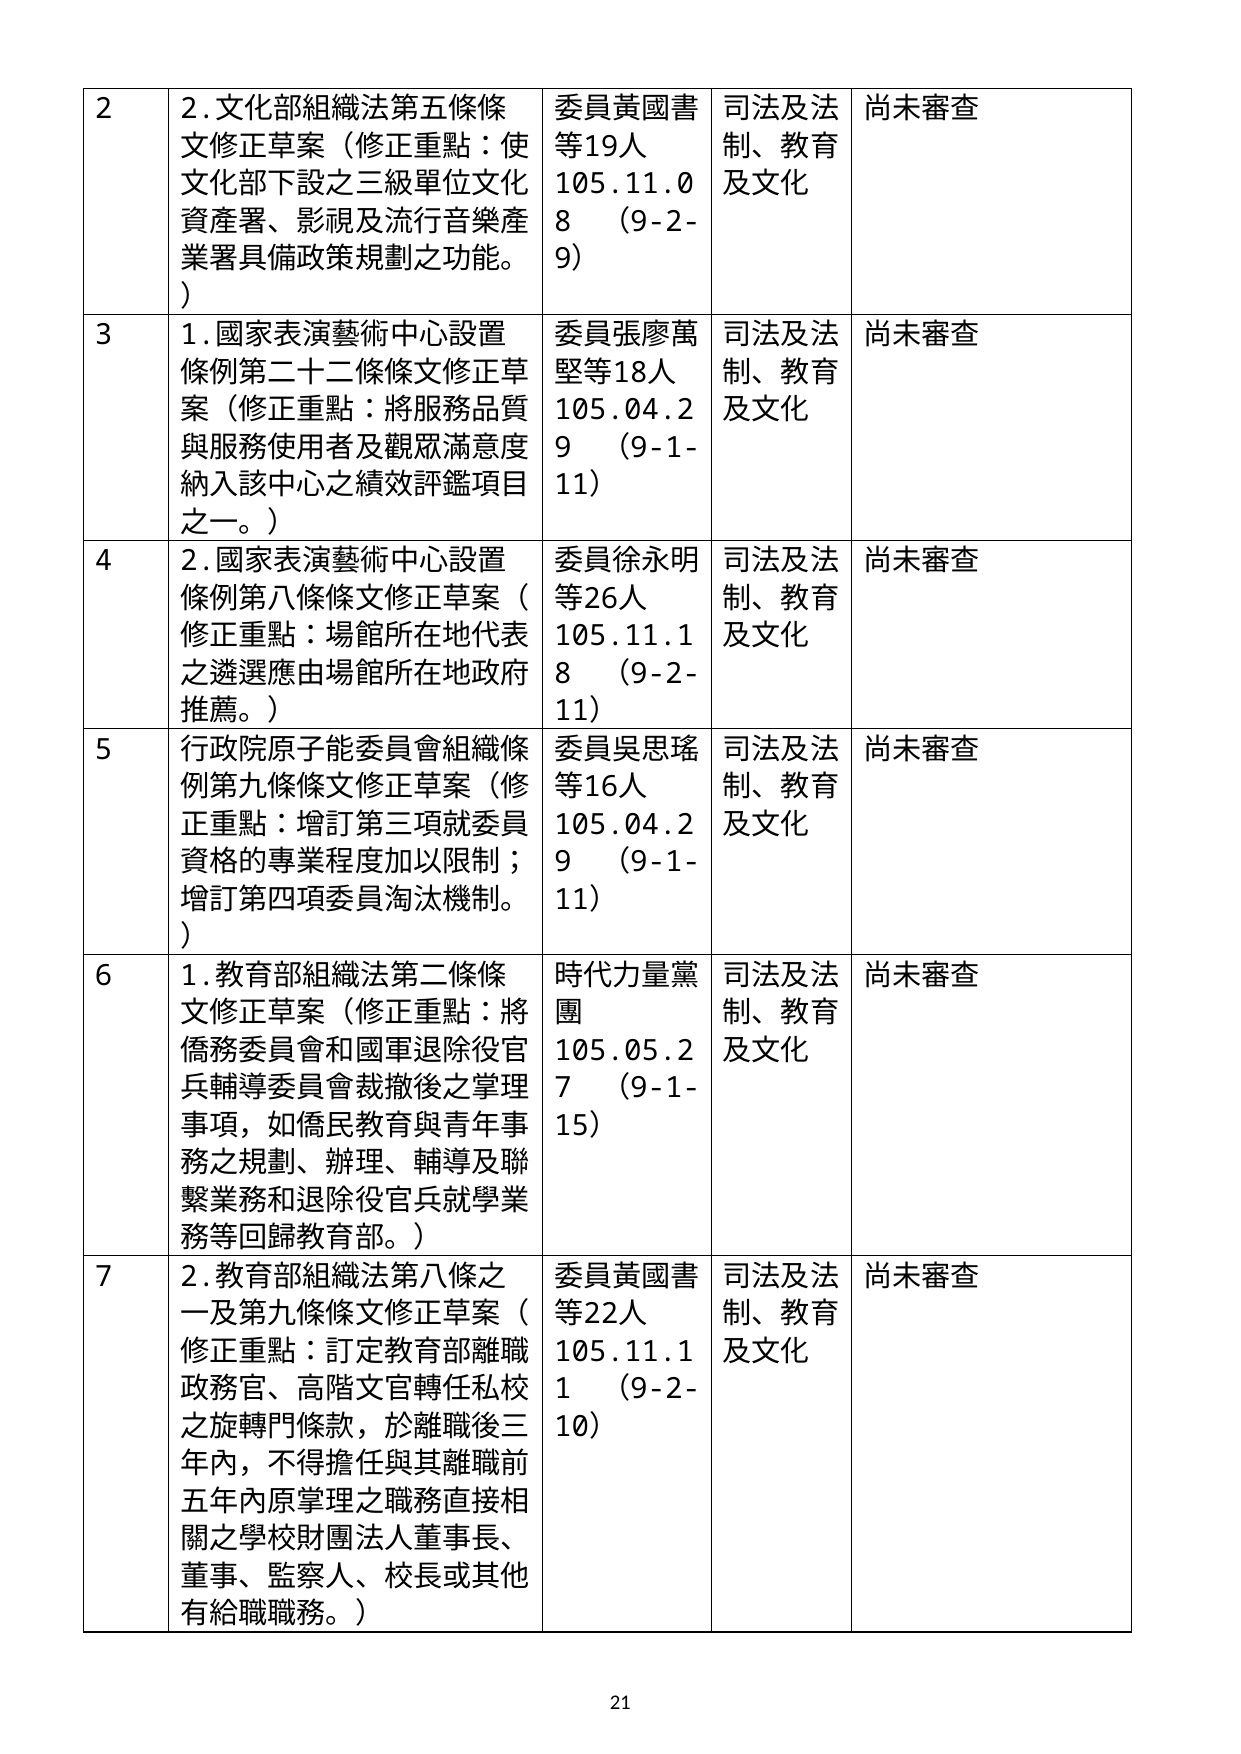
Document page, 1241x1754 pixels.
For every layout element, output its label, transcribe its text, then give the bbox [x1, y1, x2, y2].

table_cell 尚未審查 [852, 541, 1131, 728]
table_cell 司法及法制、教育及文化 [712, 1256, 851, 1631]
table_cell 尚未審查 [852, 89, 1131, 314]
table_cell 3 [84, 315, 168, 540]
table_cell 2.國家表演藝術中心設置條例第八條條文修正草案（修正重點：場館所在地代表之遴選應由場館所在地政府推薦。） [169, 541, 542, 728]
table_cell 1.國家表演藝術中心設置條例第二十二條條文修正草案（修正重點：將服務品質與服務使用者及觀眾滿意度納入該中心之績效評鑑項目之一。） [169, 315, 542, 540]
table_cell 司法及法制、教育及文化 [712, 315, 851, 540]
table_cell 委員吳思瑤等16人 105.04.29 （9-1-11） [543, 729, 711, 954]
table_cell 6 [84, 955, 168, 1255]
table_cell 1.教育部組織法第二條條文修正草案（修正重點：將僑務委員會和國軍退除役官兵輔導委員會裁撤後之掌理事項，如僑民教育與青年事務之規劃、辦理、輔導及聯繫業務和退除役官兵就學業務等回歸教育部。） [169, 955, 542, 1255]
table_cell 2.教育部組織法第八條之一及第九條條文修正草案（修正重點：訂定教育部離職政務官、高階文官轉任私校之旋轉門條款，於離職後三年內，不得擔任與其離職前五年內原掌理之職務直接相關之學校財團法人董事長、董事、監察人、校長或其他有給職職務。） [169, 1256, 542, 1631]
table_cell 司法及法制、教育及文化 [712, 89, 851, 314]
table_cell 行政院原子能委員會組織條例第九條條文修正草案（修正重點：增訂第三項就委員資格的專業程度加以限制；增訂第四項委員淘汰機制。） [169, 729, 542, 954]
table_cell 尚未審查 [852, 955, 1131, 1255]
table_cell 2 [84, 89, 168, 314]
table_cell 委員張廖萬堅等18人 105.04.29 （9-1-11） [543, 315, 711, 540]
table_cell 委員黃國書等19人 105.11.08 （9-2-9） [543, 89, 711, 314]
table_cell 尚未審查 [852, 1256, 1131, 1631]
table_cell 5 [84, 729, 168, 954]
table_cell 司法及法制、教育及文化 [712, 729, 851, 954]
table_cell 委員徐永明等26人 105.11.18 （9-2-11） [543, 541, 711, 728]
table_cell 委員黃國書等22人 105.11.11 （9-2-10） [543, 1256, 711, 1631]
table_cell 司法及法制、教育及文化 [712, 541, 851, 728]
table_cell 時代力量黨團 105.05.27 （9-1-15） [543, 955, 711, 1255]
table_cell 7 [84, 1256, 168, 1631]
table_cell 尚未審查 [852, 315, 1131, 540]
table_cell 4 [84, 541, 168, 728]
table_cell 司法及法制、教育及文化 [712, 955, 851, 1255]
table_cell 尚未審查 [852, 729, 1131, 954]
table_cell 2.文化部組織法第五條條文修正草案（修正重點：使文化部下設之三級單位文化資產署、影視及流行音樂產業署具備政策規劃之功能。） [169, 89, 542, 314]
